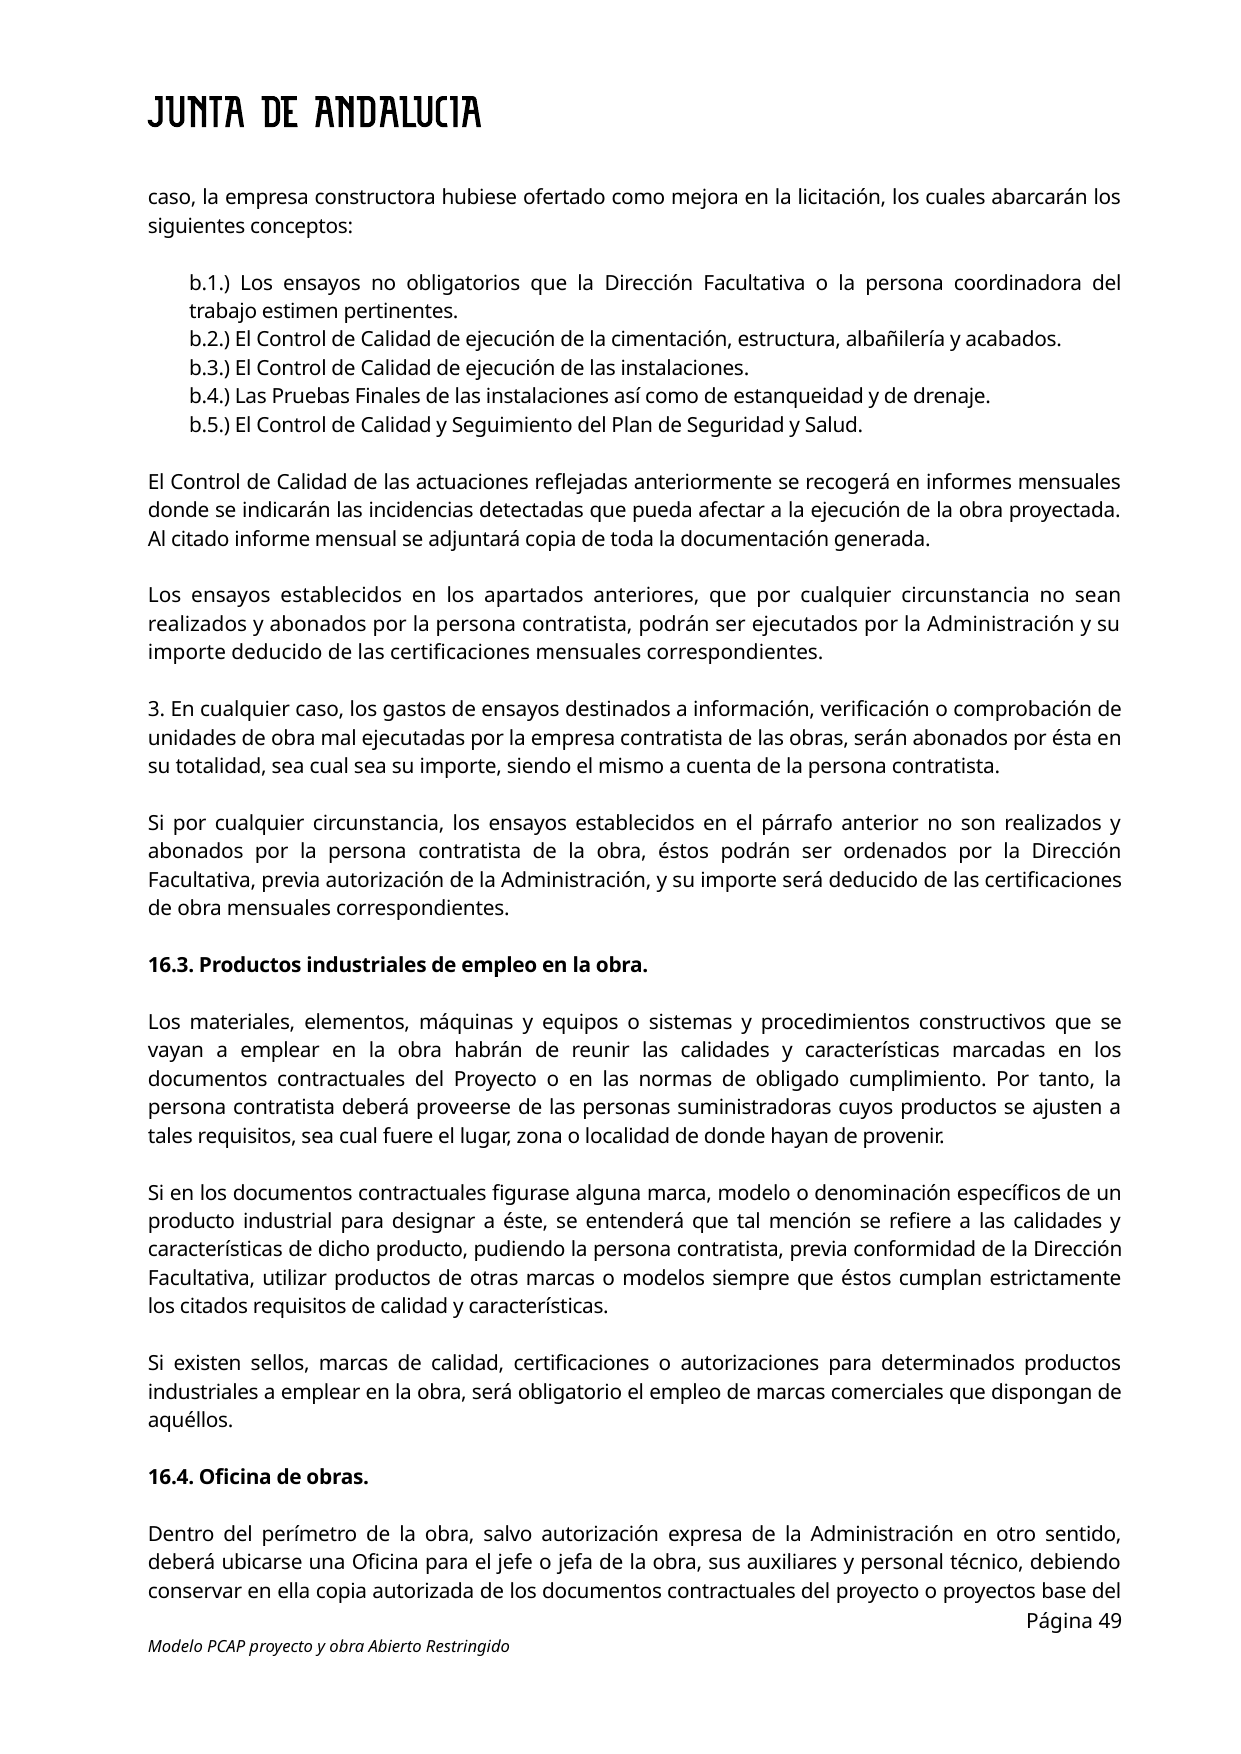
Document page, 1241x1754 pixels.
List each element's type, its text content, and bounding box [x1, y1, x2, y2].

text Si en los documentos contractuales figurase alguna marca, modelo o denominación específicos de un producto industrial para designar a éste, se entenderá que tal mención se refiere a las calidades y características de dicho producto, pudiendo la persona contratista, previa conformidad de la Dirección Facultativa, utilizar productos de otras marcas o modelos siempre que éstos cumplan estrictamente los citados requisitos de calidad y características. [148, 1178, 1122, 1320]
text b.1.) Los ensayos no obligatorios que la Dirección Facultativa o la persona coordinadora del trabajo estimen pertinentes. [189, 268, 1122, 324]
text Dentro del perímetro de la obra, salvo autorización expresa de la Administración en otro sentido, deberá ubicarse una Oficina para el jefe o jefa de la obra, sus auxiliares y personal técnico, debiendo conservar en ella copia autorizada de los documentos contractuales del proyecto o proyectos base del [148, 1519, 1122, 1604]
text b.3.) El Control de Calidad de ejecución de las instalaciones. [189, 353, 1122, 381]
text El Control de Calidad de las actuaciones reflejadas anteriormente se recogerá en informes mensuales donde se indicarán las incidencias detectadas que pueda afectar a la ejecución de la obra proyectada. Al citado informe mensual se adjuntará copia de toda la documentación generada. [148, 467, 1122, 552]
text 3. En cualquier caso, los gastos de ensayos destinados a información, verificación o comprobación de unidades de obra mal ejecutadas por la empresa contratista de las obras, serán abonados por ésta en su totalidad, sea cual sea su importe, siendo el mismo a cuenta de la persona contratista. [148, 694, 1122, 779]
text b.4.) Las Pruebas Finales de las instalaciones así como de estanqueidad y de drenaje. [189, 381, 1122, 410]
text Los materiales, elementos, máquinas y equipos o sistemas y procedimientos constructivos que se vayan a emplear en la obra habrán de reunir las calidades y características marcadas en los documentos contractuales del Proyecto o en las normas de obligado cumplimiento. Por tanto, la persona contratista deberá proveerse de las personas suministradoras cuyos productos se ajusten a tales requisitos, sea cual fuere el lugar, zona o localidad de donde hayan de provenir. [148, 1007, 1122, 1149]
text Si por cualquier circunstancia, los ensayos establecidos en el párrafo anterior no son realizados y abonados por la persona contratista de la obra, éstos podrán ser ordenados por la Dirección Facultativa, previa autorización de la Administración, y su importe será deducido de las certificaciones de obra mensuales correspondientes. [148, 808, 1122, 922]
text b.5.) El Control de Calidad y Seguimiento del Plan de Seguridad y Salud. [189, 410, 1122, 438]
text 16.3. Productos industriales de empleo en la obra. [148, 950, 1122, 979]
text b.2.) El Control de Calidad de ejecución de la cimentación, estructura, albañilería y acabados. [189, 324, 1122, 353]
text Si existen sellos, marcas de calidad, certificaciones o autorizaciones para determinados productos industriales a emplear en la obra, será obligatorio el empleo de marcas comerciales que dispongan de aquéllos. [148, 1348, 1122, 1434]
text caso, la empresa constructora hubiese ofertado como mejora en la licitación, los cuales abarcarán los siguientes conceptos: [148, 182, 1122, 239]
text Los ensayos establecidos en los apartados anteriores, que por cualquier circunstancia no sean realizados y abonados por la persona contratista, podrán ser ejecutados por la Administración y su importe deducido de las certificaciones mensuales correspondientes. [148, 581, 1122, 666]
text 16.4. Oficina de obras. [148, 1462, 1122, 1491]
